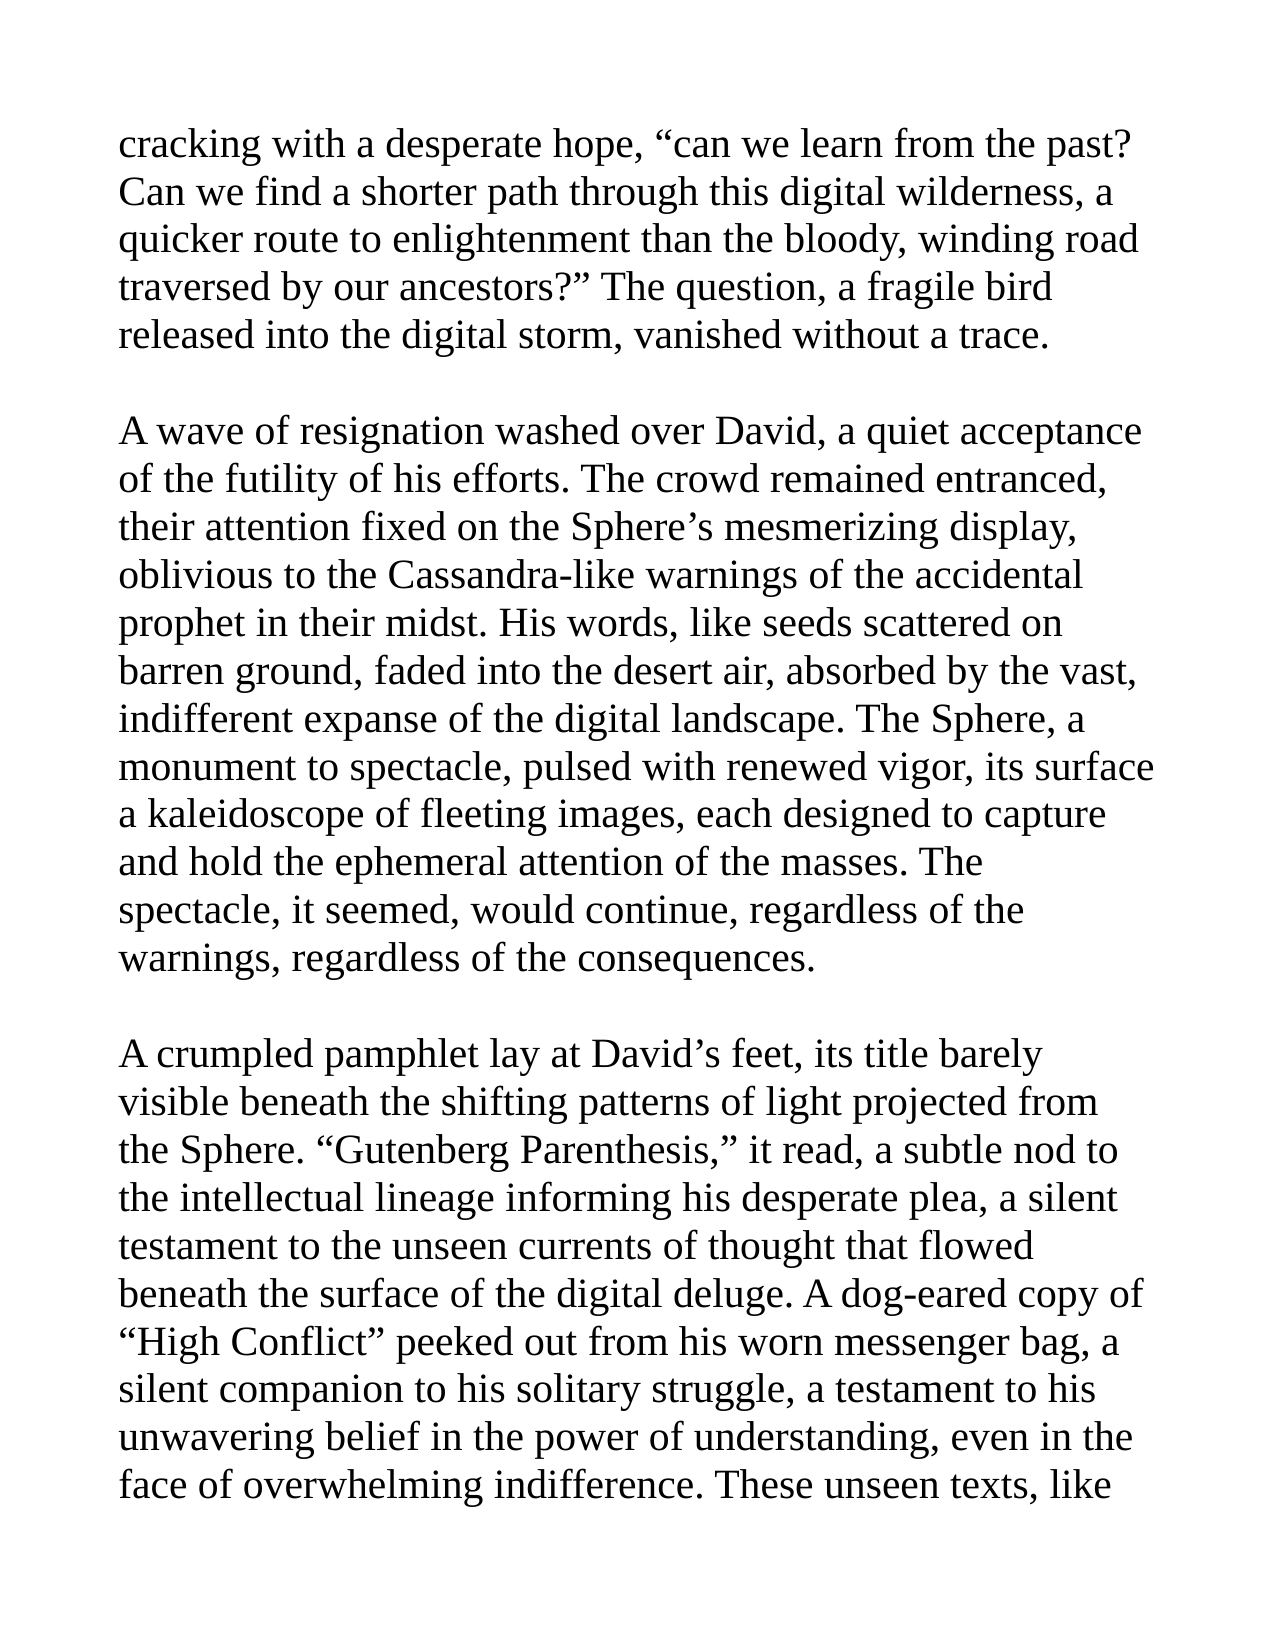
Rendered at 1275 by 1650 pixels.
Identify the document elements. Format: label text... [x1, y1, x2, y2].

text A crumpled pamphlet lay at David’s feet, its title barely visible beneath the shifting patterns of light projected from the Sphere. “Gutenberg Parenthesis,” it read, a subtle nod to the intellectual lineage informing his desperate plea, a silent testament to the unseen currents of thought that flowed beneath the surface of the digital deluge. A dog-eared copy of “High Conflict” peeked out from his worn messenger bag, a silent companion to his solitary struggle, a testament to his unwavering belief in the power of understanding, even in the face of overwhelming indifference. These unseen texts, like [118, 1028, 1157, 1508]
text cracking with a desperate hope, “can we learn from the past? Can we find a shorter path through this digital wilderness, a quicker route to enlightenment than the bloody, winding road traversed by our ancestors?” The question, a fragile bird released into the digital storm, vanished without a trace. [118, 118, 1157, 358]
text A wave of resignation washed over David, a quiet acceptance of the futility of his efforts. The crowd remained entranced, their attention fixed on the Sphere’s mesmerizing display, oblivious to the Cassandra-like warnings of the accidental prophet in their midst. His words, like seeds scattered on barren ground, faded into the desert air, absorbed by the vast, indifferent expanse of the digital landscape. The Sphere, a monument to spectacle, pulsed with renewed vigor, its surface a kaleidoscope of fleeting images, each designed to capture and hold the ephemeral attention of the masses. The spectacle, it seemed, would continue, regardless of the warnings, regardless of the consequences. [118, 406, 1157, 981]
